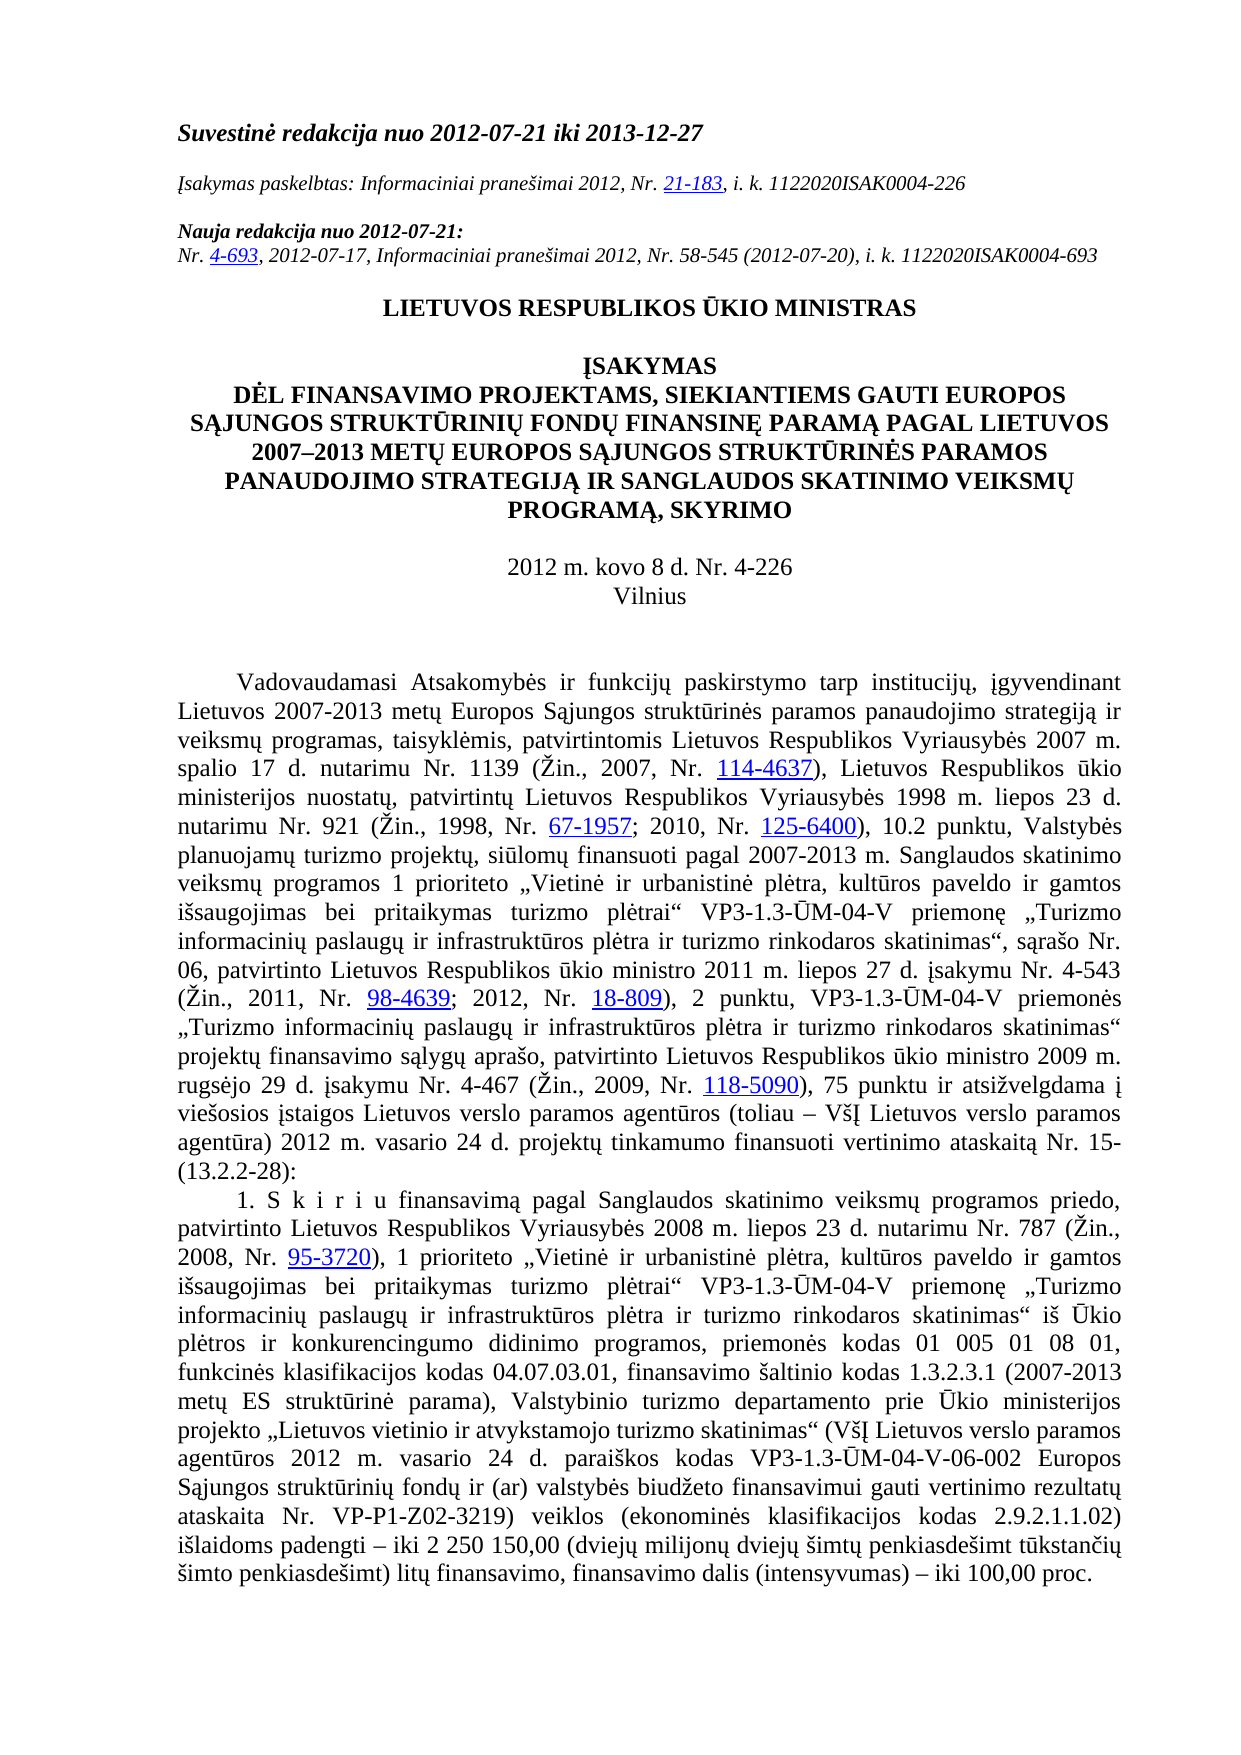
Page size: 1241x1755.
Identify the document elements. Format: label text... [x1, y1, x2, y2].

text DĖL FINANSAVIMO PROJEKTAMS, SIEKIANTIEMS GAUTI EUROPOS SĄJUNGOS STRUKTŪRINIŲ FONDŲ FINANSINĘ PARAMĄ PAGAL LIETUVOS 2007–2013 METŲ EUROPOS SĄJUNGOS STRUKTŪRINĖS PARAMOS PANAUDOJIMO STRATEGIJĄ IR SANGLAUDOS SKATINIMO VEIKSMŲ PROGRAMĄ, SKYRIMO [177, 380, 1122, 523]
text Vadovaudamasi Atsakomybės ir funkcijų paskirstymo tarp institucijų, įgyvendinant Lietuvos 2007-2013 metų Europos Sąjungos struktūrinės paramos panaudojimo strategiją ir veiksmų programas, taisyklėmis, patvirtintomis Lietuvos Respublikos Vyriausybės 2007 m. spalio 17 d. nutarimu Nr. 1139 (Žin., 2007, Nr. 114-4637), Lietuvos Respublikos ūkio ministerijos nuostatų, patvirtintų Lietuvos Respublikos Vyriausybės 1998 m. liepos 23 d. nutarimu Nr. 921 (Žin., 1998, Nr. 67-1957; 2010, Nr. 125-6400), 10.2 punktu, Valstybės planuojamų turizmo projektų, siūlomų finansuoti pagal 2007-2013 m. Sanglaudos skatinimo veiksmų programos 1 prioriteto „Vietinė ir urbanistinė plėtra, kultūros paveldo ir gamtos išsaugojimas bei pritaikymas turizmo plėtrai“ VP3-1.3-ŪM-04-V priemonę „Turizmo informacinių paslaugų ir infrastruktūros plėtra ir turizmo rinkodaros skatinimas“, sąrašo Nr. 06, patvirtinto Lietuvos Respublikos ūkio ministro 2011 m. liepos 27 d. įsakymu Nr. 4-543 (Žin., 2011, Nr. 98-4639; 2012, Nr. 18-809), 2 punktu, VP3-1.3-ŪM-04-V priemonės „Turizmo informacinių paslaugų ir infrastruktūros plėtra ir turizmo rinkodaros skatinimas“ projektų finansavimo sąlygų aprašo, patvirtinto Lietuvos Respublikos ūkio ministro 2009 m. rugsėjo 29 d. įsakymu Nr. 4-467 (Žin., 2009, Nr. 118-5090), 75 punktu ir atsižvelgdama į viešosios įstaigos Lietuvos verslo paramos agentūros (toliau – VšĮ Lietuvos verslo paramos agentūra) 2012 m. vasario 24 d. projektų tinkamumo finansuoti vertinimo ataskaitą Nr. 15-(13.2.2-28): [177, 667, 1122, 1185]
text Vilnius [177, 581, 1122, 610]
text Nr. 4-693, 2012-07-17, Informaciniai pranešimai 2012, Nr. 58-545 (2012-07-20), i. k. 1122020ISAK0004-693 [177, 243, 1122, 267]
text 2012 m. kovo 8 d. Nr. 4-226 [177, 552, 1122, 581]
text 1. S k i r i u finansavimą pagal Sanglaudos skatinimo veiksmų programos priedo, patvirtinto Lietuvos Respublikos Vyriausybės 2008 m. liepos 23 d. nutarimu Nr. 787 (Žin., 2008, Nr. 95-3720), 1 prioriteto „Vietinė ir urbanistinė plėtra, kultūros paveldo ir gamtos išsaugojimas bei pritaikymas turizmo plėtrai“ VP3-1.3-ŪM-04-V priemonę „Turizmo informacinių paslaugų ir infrastruktūros plėtra ir turizmo rinkodaros skatinimas“ iš Ūkio plėtros ir konkurencingumo didinimo programos, priemonės kodas 01 005 01 08 01, funkcinės klasifikacijos kodas 04.07.03.01, finansavimo šaltinio kodas 1.3.2.3.1 (2007-2013 metų ES struktūrinė parama), Valstybinio turizmo departamento prie Ūkio ministerijos projekto „Lietuvos vietinio ir atvykstamojo turizmo skatinimas“ (VšĮ Lietuvos verslo paramos agentūros 2012 m. vasario 24 d. paraiškos kodas VP3-1.3-ŪM-04-V-06-002 Europos Sąjungos struktūrinių fondų ir (ar) valstybės biudžeto finansavimui gauti vertinimo rezultatų ataskaita Nr. VP-P1-Z02-3219) veiklos (ekonominės klasifikacijos kodas 2.9.2.1.1.02) išlaidoms padengti – iki 2 250 150,00 (dviejų milijonų dviejų šimtų penkiasdešimt tūkstančių šimto penkiasdešimt) litų finansavimo, finansavimo dalis (intensyvumas) – iki 100,00 proc. [177, 1185, 1122, 1587]
text ĮSAKYMAS [177, 351, 1122, 380]
text LIETUVOS RESPUBLIKOS ŪKIO MINISTRAS [177, 293, 1122, 322]
text Įsakymas paskelbtas: Informaciniai pranešimai 2012, Nr. 21-183, i. k. 1122020ISAK0004-226 [177, 171, 1122, 195]
text Nauja redakcija nuo 2012-07-21: [177, 219, 1122, 243]
text Suvestinė redakcija nuo 2012-07-21 iki 2013-12-27 [177, 118, 1122, 147]
